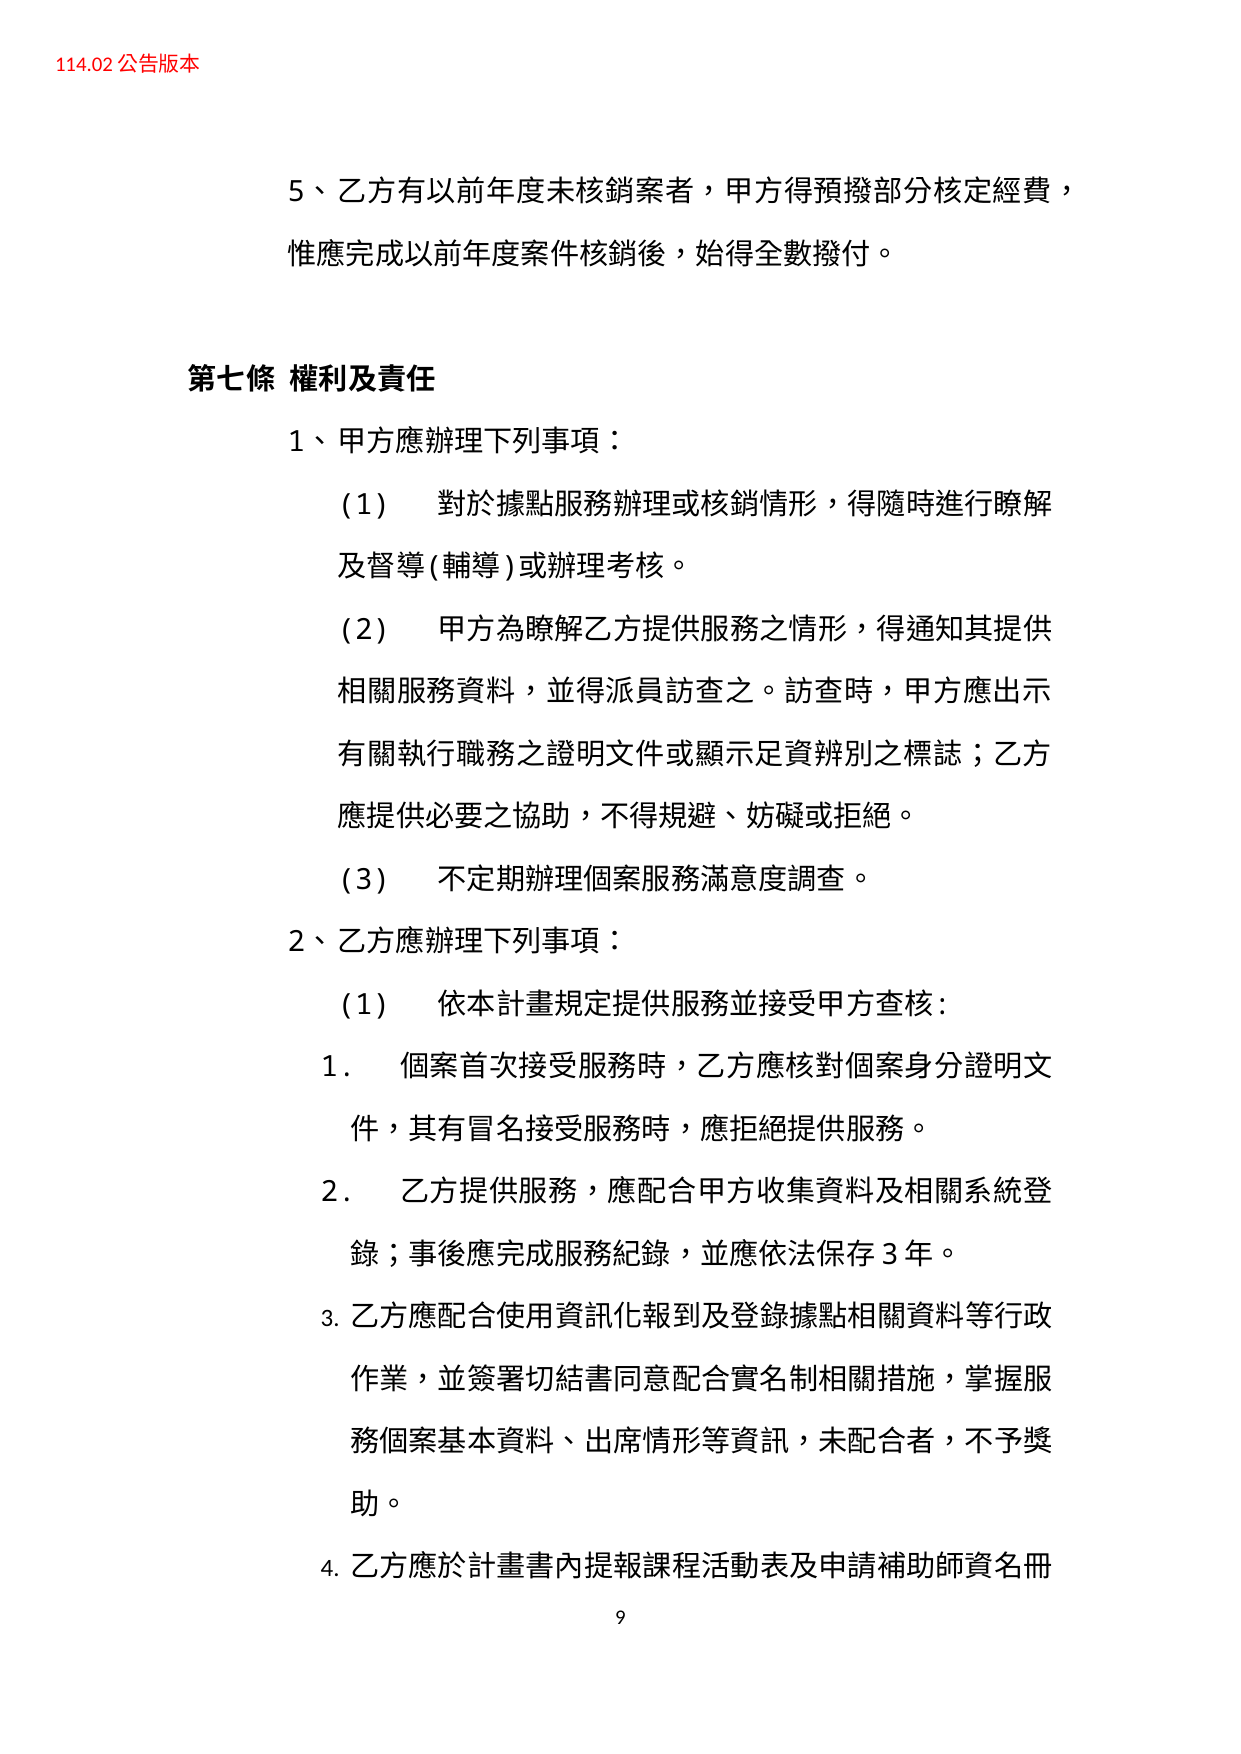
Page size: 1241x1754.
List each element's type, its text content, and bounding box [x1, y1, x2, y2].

list 不定期辦理個案服務滿意度調查。 [337, 835, 1053, 897]
text 第七條 權利及責任 [187, 335, 1053, 397]
list 甲方應辦理下列事項： [287, 397, 1053, 460]
list 乙方應辦理下列事項： [287, 897, 1053, 960]
list 依本計畫規定提供服務並接受甲方查核: [337, 960, 1053, 1022]
list 乙方提供服務，應配合甲方收集資料及相關系統登錄；事後應完成服務紀錄，並應依法保存3年。 [320, 1147, 1053, 1272]
list 對於據點服務辦理或核銷情形，得隨時進行瞭解及督導(輔導)或辦理考核。 [337, 460, 1053, 585]
list 乙方有以前年度未核銷案者，甲方得預撥部分核定經費，惟應完成以前年度案件核銷後，始得全數撥付。 [287, 147, 1053, 272]
list 甲方為瞭解乙方提供服務之情形，得通知其提供相關服務資料，並得派員訪查之。訪查時，甲方應出示有關執行職務之證明文件或顯示足資辨別之標誌；乙方應提供必要之協助，不得規避、妨礙或拒絕。 [337, 585, 1053, 835]
list 乙方應於計畫書內提報課程活動表及申請補助師資名冊 [320, 1522, 1053, 1585]
list 乙方應配合使用資訊化報到及登錄據點相關資料等行政作業，並簽署切結書同意配合實名制相關措施，掌握服務個案基本資料、出席情形等資訊，未配合者，不予獎助。 [320, 1272, 1053, 1522]
list 個案首次接受服務時，乙方應核對個案身分證明文件，其有冒名接受服務時，應拒絕提供服務。 [320, 1022, 1053, 1147]
